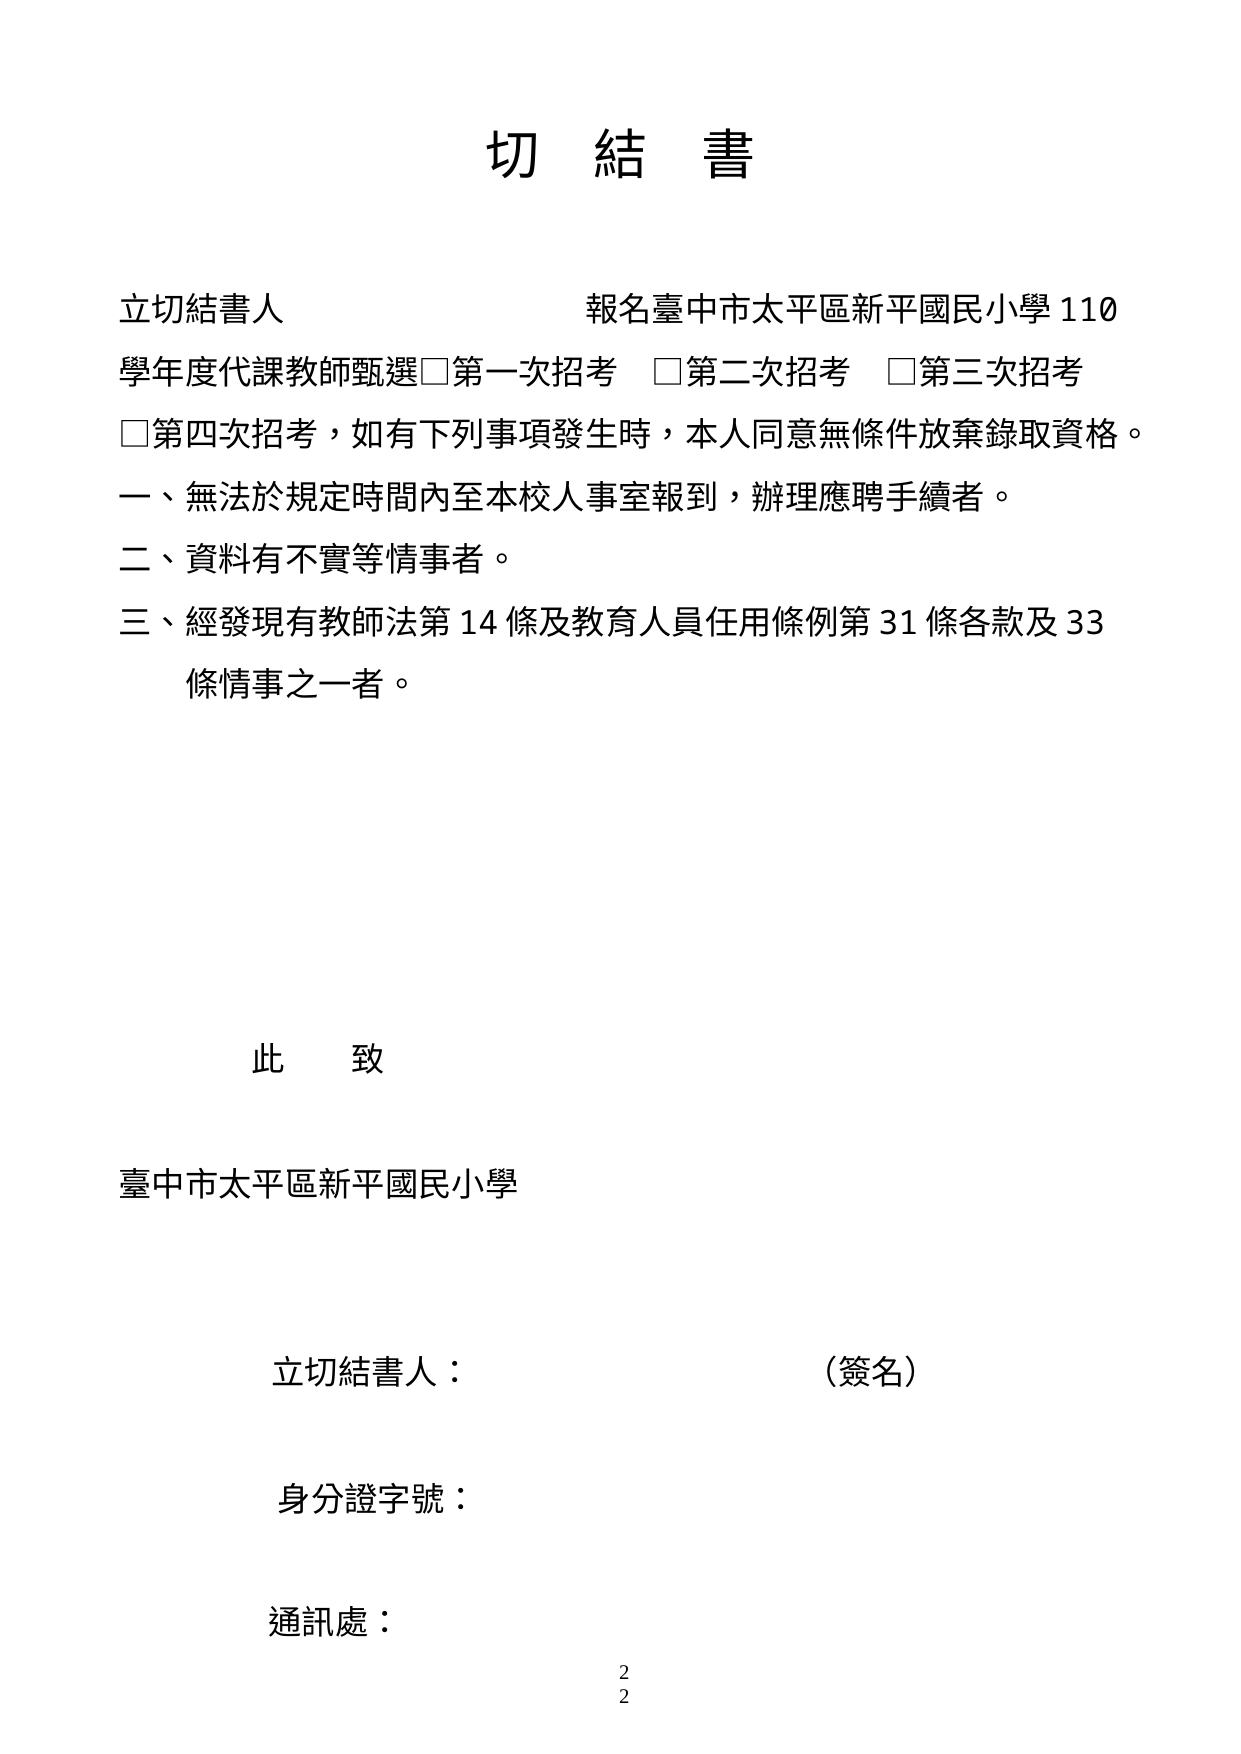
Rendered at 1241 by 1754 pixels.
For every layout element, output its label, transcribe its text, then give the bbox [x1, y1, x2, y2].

text 立切結書人 報名臺中市太平區新平國民小學110學年度代課教師甄選□第一次招考 □第二次招考 □第三次招考 □第四次招考，如有下列事項發生時，本人同意無條件放棄錄取資格。 [118, 266, 1122, 453]
text 通訊處： [118, 1578, 1122, 1641]
text 立切結書人： （簽名） [118, 1328, 1122, 1391]
text 三、經發現有教師法第14條及教育人員任用條例第31條各款及33 [118, 578, 1122, 641]
text 身分證字號： [118, 1453, 1122, 1516]
text 臺中市太平區新平國民小學 [118, 1141, 1122, 1203]
text 二、資料有不實等情事者。 [118, 516, 1122, 578]
text 切 結 書 [118, 78, 1122, 203]
text 一、無法於規定時間內至本校人事室報到，辦理應聘手續者。 [118, 453, 1122, 516]
text 此 致 [118, 1016, 1122, 1078]
text 條情事之一者。 [118, 641, 1122, 703]
